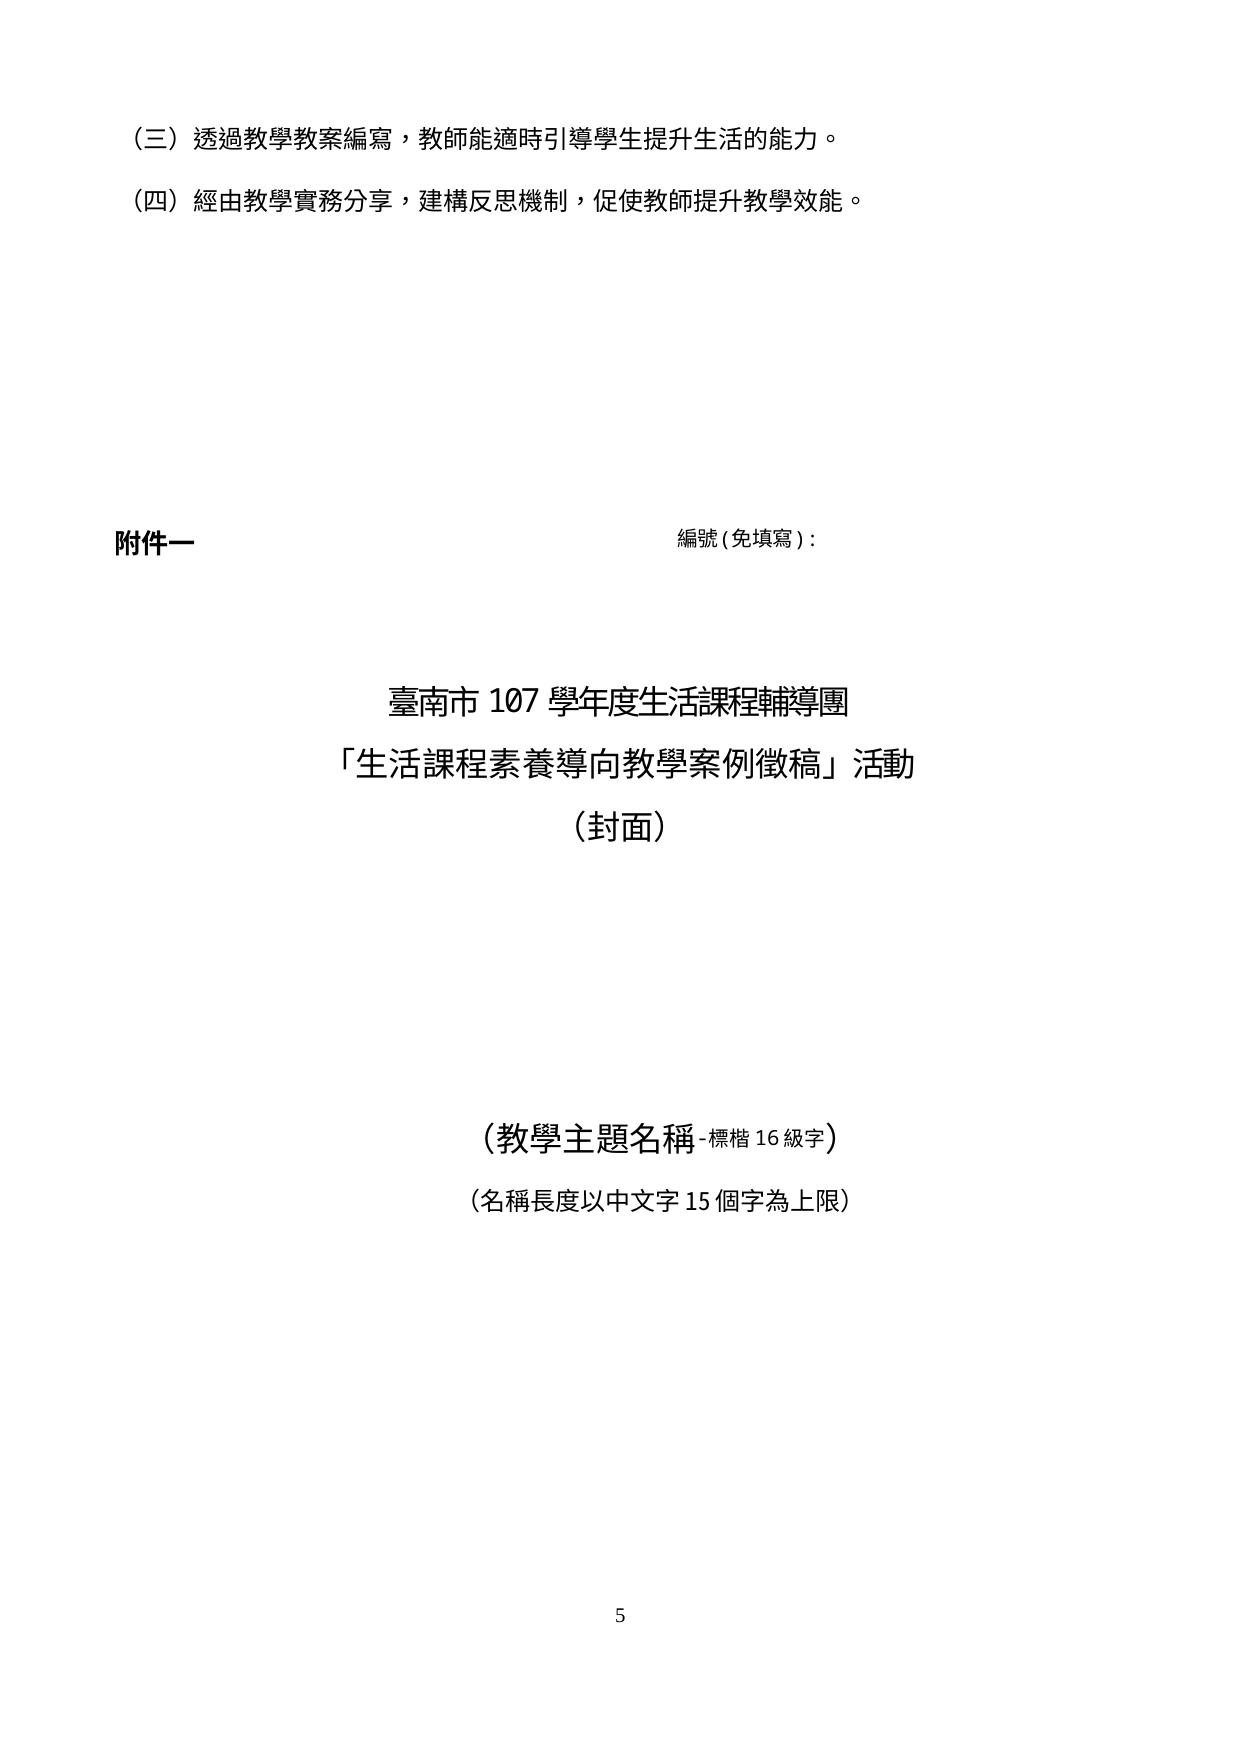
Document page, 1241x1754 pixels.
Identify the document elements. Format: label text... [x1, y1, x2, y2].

text （教學主題名稱-標楷16級字） [199, 1096, 1122, 1158]
text 附件一 [114, 522, 234, 561]
text 編號(免填寫): [677, 522, 959, 552]
text 「生活課程素養導向教學案例徵稿」活動 [118, 721, 1122, 783]
text （封面） [118, 783, 1122, 846]
text （三）透過教學教案編寫，教師能適時引導學生提升生活的能力。 [118, 96, 1093, 158]
text 臺南市107學年度生活課程輔導團 [118, 658, 1122, 721]
text （名稱長度以中文字15個字為上限） [199, 1158, 1122, 1221]
text （四）經由教學實務分享，建構反思機制，促使教師提升教學效能。 [118, 158, 1093, 221]
